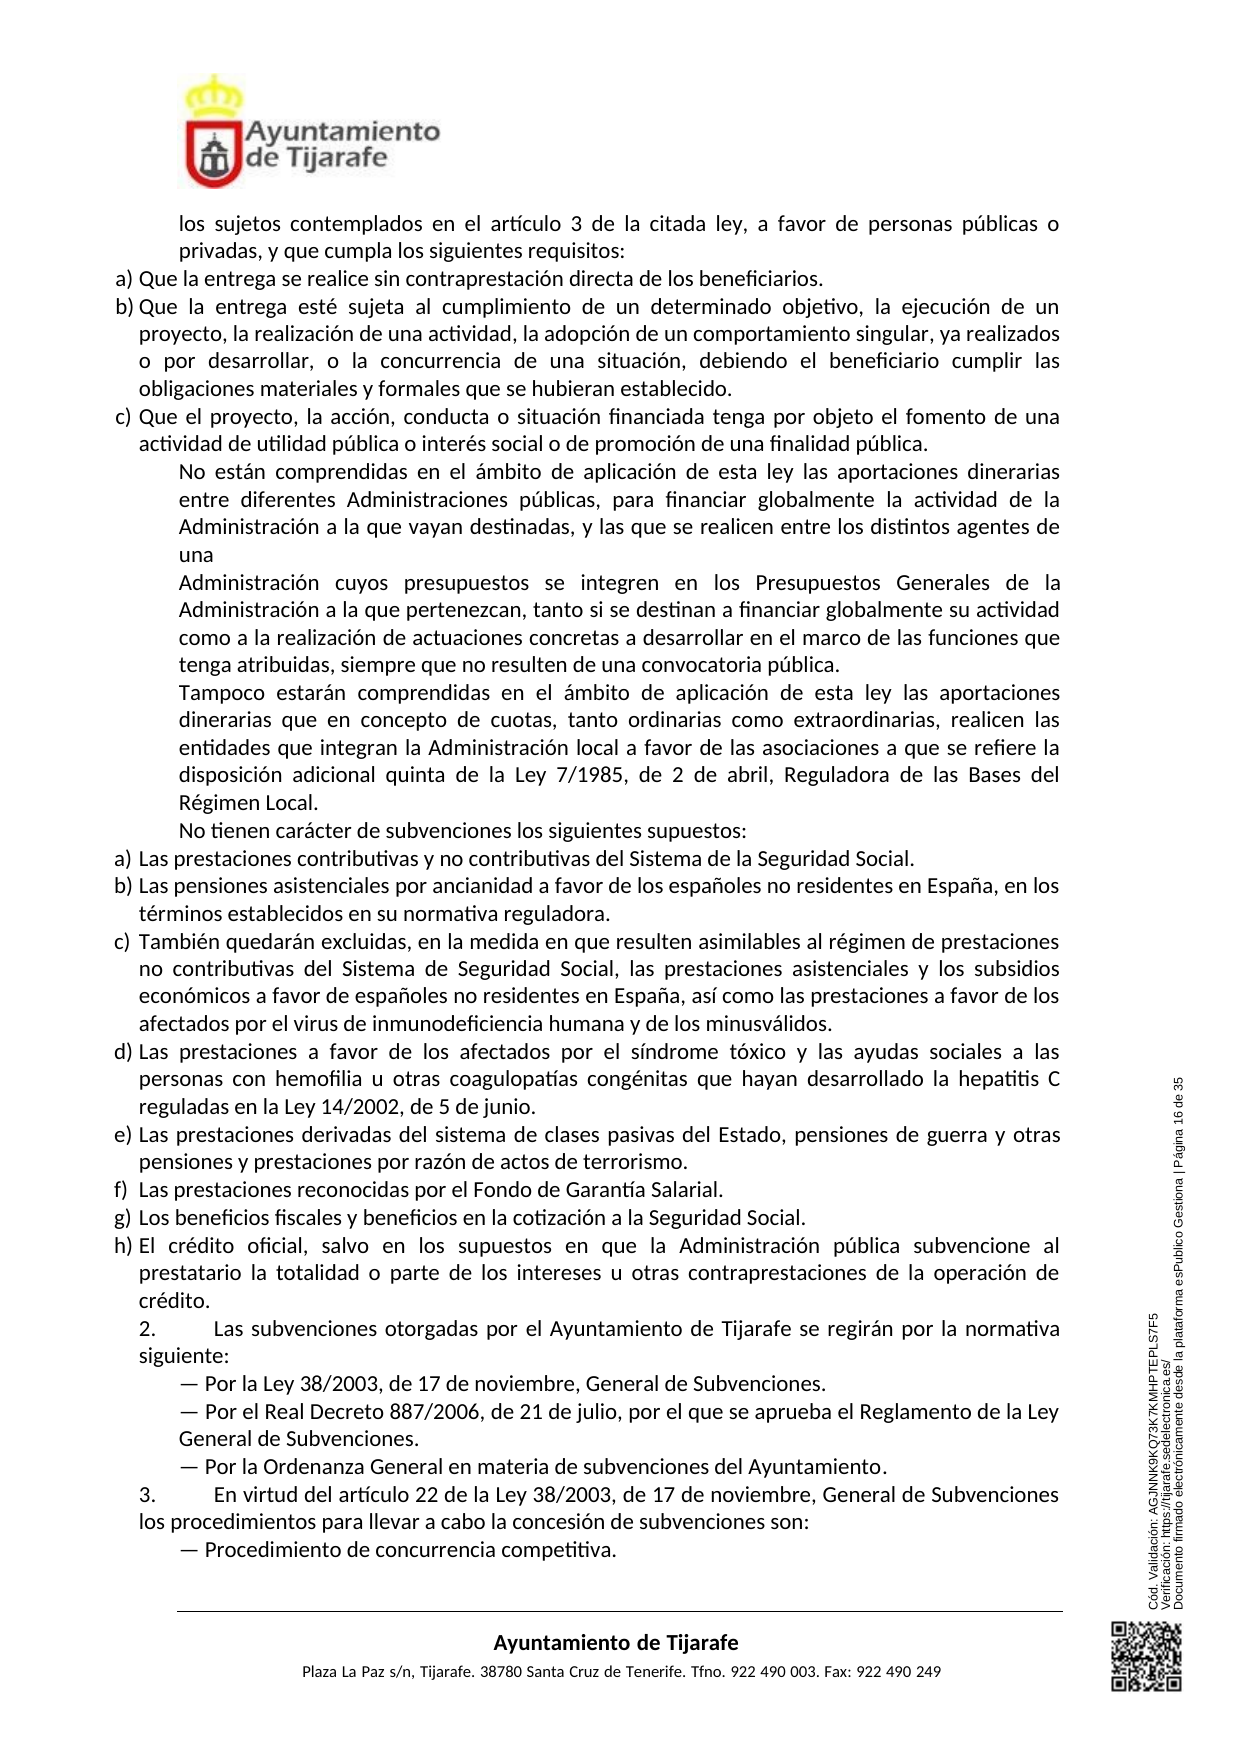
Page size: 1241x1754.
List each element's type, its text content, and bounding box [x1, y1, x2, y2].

list Que el proyecto, la acción, conducta o situación financiada tenga por objeto el fomento de una actividad de utilidad pública o interés social o de promoción de una finalidad pública. [115, 403, 1062, 457]
text No están comprendidas en el ámbito de aplicación de esta ley las aportaciones dinerarias entre diferentes Administraciones públicas, para financiar globalmente la actividad de la Administración a la que vayan destinadas, y las que se realicen entre los distintos agentes de una [179, 458, 1062, 568]
list También quedarán excluidas, en la medida en que resulten asimilables al régimen de prestaciones no contributivas del Sistema de Seguridad Social, las prestaciones asistenciales y los subsidios económicos a favor de españoles no residentes en España, así como las prestaciones a favor de los afectados por el virus de inmunodeficiencia humana y de los minusválidos. [114, 927, 1062, 1037]
list Las prestaciones a favor de los afectados por el síndrome tóxico y las ayudas sociales a las personas con hemofilia u otras coagulopatías congénitas que hayan desarrollado la hepatitis C reguladas en la Ley 14/2002, de 5 de junio. [114, 1038, 1062, 1120]
text — Por la Ordenanza General en materia de subvenciones del Ayuntamiento. [179, 1453, 1062, 1480]
text — Por la Ley 38/2003, de 17 de noviembre, General de Subvenciones. [179, 1369, 1062, 1397]
text Tampoco estarán comprendidas en el ámbito de aplicación de esta ley las aportaciones dinerarias que en concepto de cuotas, tanto ordinarias como extraordinarias, realicen las entidades que integran la Administración local a favor de las asociaciones a que se refiere la disposición adicional quinta de la Ley 7/1985, de 2 de abril, Reguladora de las Bases del Régimen Local. [179, 678, 1062, 816]
text — Procedimiento de concurrencia competitiva. [179, 1536, 1062, 1563]
list El crédito oficial, salvo en los supuestos en que la Administración pública subvencione al prestatario la totalidad o parte de los intereses u otras contraprestaciones de la operación de crédito. [114, 1231, 1062, 1314]
text Administración cuyos presupuestos se integren en los Presupuestos Generales de la Administración a la que pertenezcan, tanto si se destinan a financiar globalmente su actividad como a la realización de actuaciones concretas a desarrollar en el marco de las funciones que tenga atribuidas, siempre que no resulten de una convocatoria pública. [179, 568, 1062, 678]
list Los beneficios fiscales y beneficios en la cotización a la Seguridad Social. [114, 1203, 1062, 1231]
list Las pensiones asistenciales por ancianidad a favor de los españoles no residentes en España, en los términos establecidos en su normativa reguladora. [114, 872, 1062, 927]
list Las subvenciones otorgadas por el Ayuntamiento de Tijarafe se regirán por la normativa siguiente: [139, 1314, 1062, 1369]
text — Por el Real Decreto 887/2006, de 21 de julio, por el que se aprueba el Reglamento de la Ley General de Subvenciones. [179, 1397, 1062, 1452]
list En virtud del artículo 22 de la Ley 38/2003, de 17 de noviembre, General de Subvenciones los procedimientos para llevar a cabo la concesión de subvenciones son: [139, 1480, 1062, 1535]
list Las prestaciones derivadas del sistema de clases pasivas del Estado, pensiones de guerra y otras pensiones y prestaciones por razón de actos de terrorismo. [114, 1120, 1062, 1175]
list Que la entrega esté sujeta al cumplimiento de un determinado objetivo, la ejecución de un proyecto, la realización de una actividad, la adopción de un comportamiento singular, ya realizados o por desarrollar, o la concurrencia de una situación, debiendo el beneficiario cumplir las obligaciones materiales y formales que se hubieran establecido. [115, 292, 1062, 402]
list Que la entrega se realice sin contraprestación directa de los beneficiarios. [115, 264, 1062, 292]
text No tienen carácter de subvenciones los siguientes supuestos: [179, 816, 1062, 844]
list Las prestaciones reconocidas por el Fondo de Garantía Salarial. [114, 1176, 1062, 1203]
text los sujetos contemplados en el artículo 3 de la citada ley, a favor de personas públicas o privadas, y que cumpla los siguientes requisitos: [179, 209, 1062, 264]
list Las prestaciones contributivas y no contributivas del Sistema de la Seguridad Social. [114, 844, 1062, 872]
